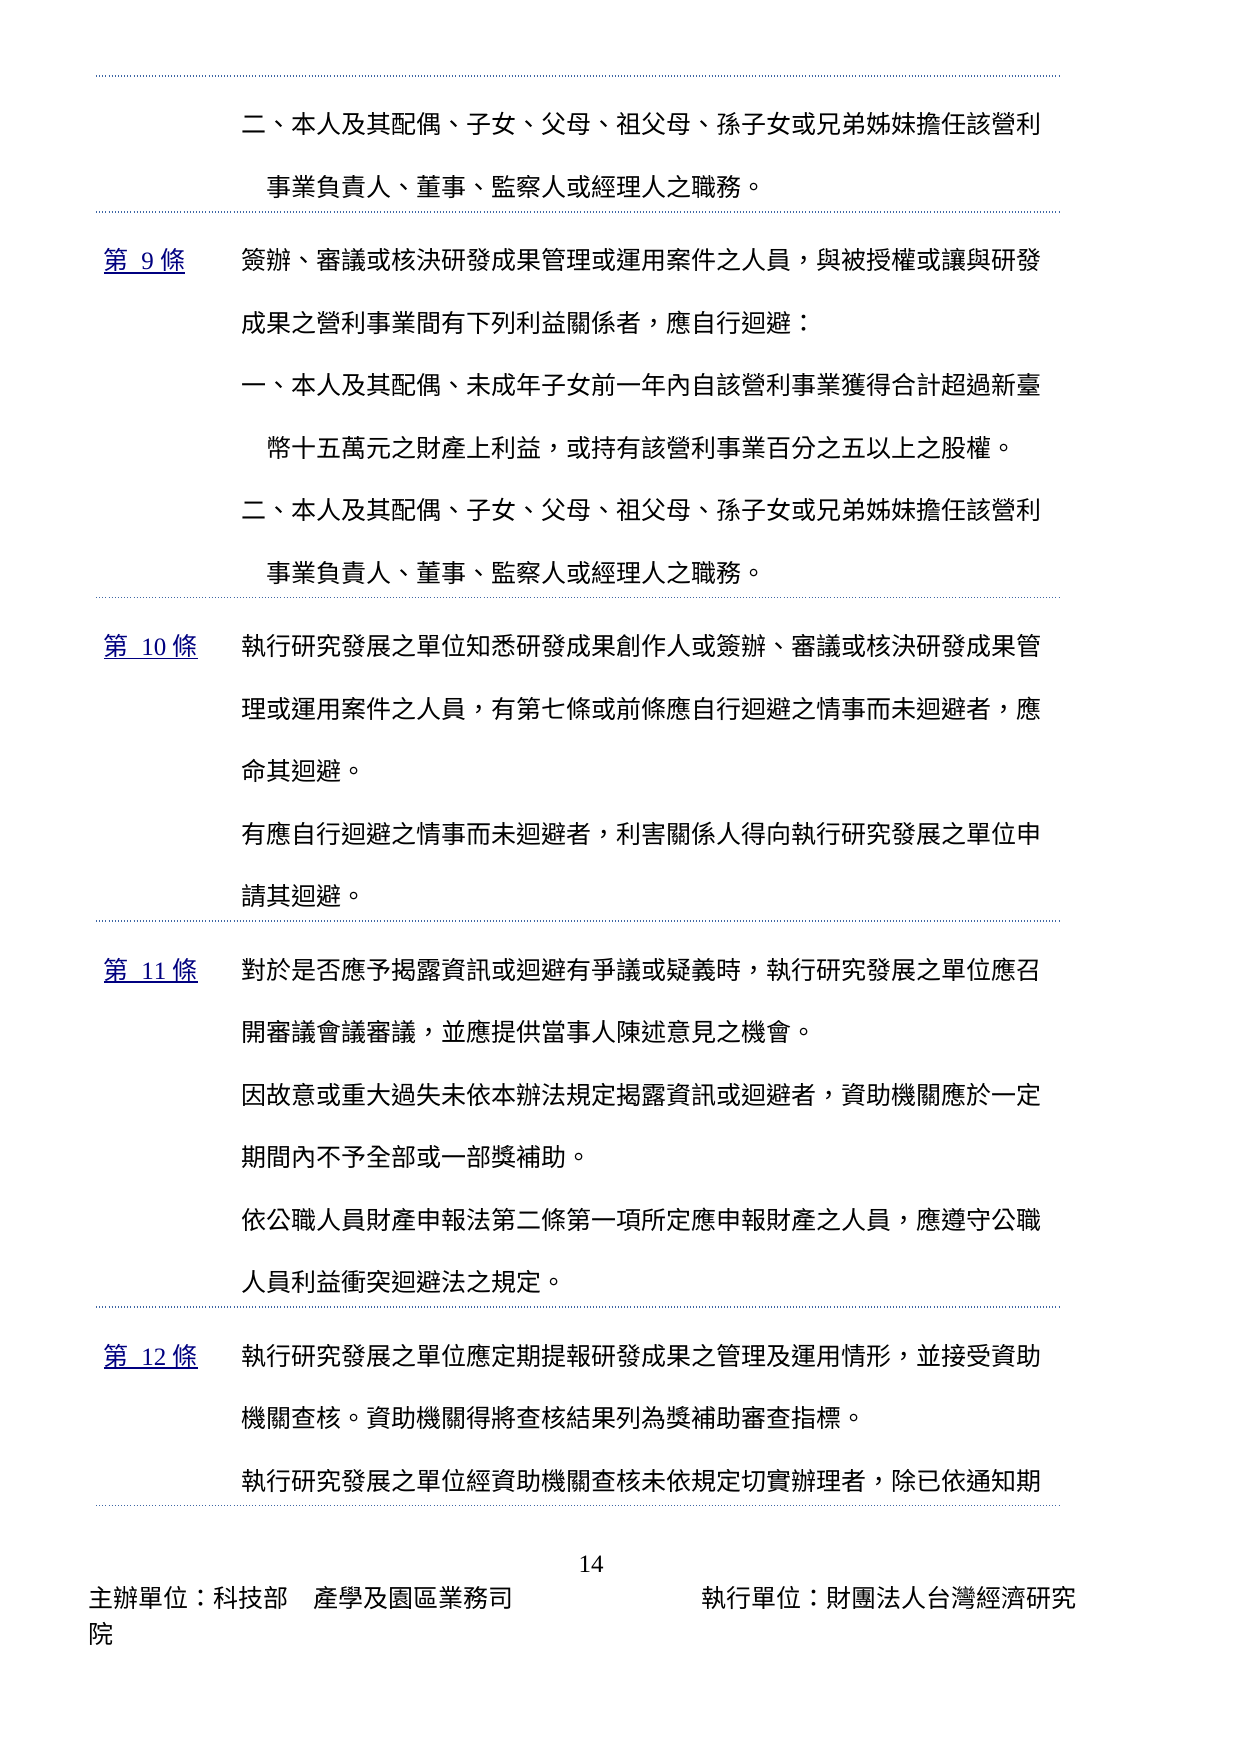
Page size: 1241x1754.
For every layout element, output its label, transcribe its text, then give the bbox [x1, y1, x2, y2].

table_cell 簽辦、審議或核決研發成果管理或運用案件之人員，與被授權或讓與研發 成果之營利事業間有下列利益關係者，應自行迴避： 一、本人及其配偶、未成年子女前一年內自該營利事業獲得合計超過新臺 幣十五萬元之財產上利益，或持有該營利事業百分之五以上之股權。 二、本人及其配偶、子女、父母、祖父母、孫子女或兄弟姊妹擔任該營利 事業負責人、董事、監察人或經理人之職務。 [234, 211, 1060, 597]
table_cell 對於是否應予揭露資訊或迴避有爭議或疑義時，執行研究發展之單位應召 開審議會議審議，並應提供當事人陳述意見之機會。 因故意或重大過失未依本辦法規定揭露資訊或迴避者，資助機關應於一定 期間內不予全部或一部獎補助。 依公職人員財產申報法第二條第一項所定應申報財產之人員，應遵守公職 人員利益衝突迴避法之規定。 [234, 920, 1060, 1306]
table_cell 二、本人及其配偶、子女、父母、祖父母、孫子女或兄弟姊妹擔任該營利 事業負責人、董事、監察人或經理人之職務。 [234, 75, 1060, 211]
table_cell 執行研究發展之單位知悉研發成果創作人或簽辦、審議或核決研發成果管 理或運用案件之人員，有第七條或前條應自行迴避之情事而未迴避者，應 命其迴避。 有應自行迴避之情事而未迴避者，利害關係人得向執行研究發展之單位申 請其迴避。 [234, 597, 1060, 920]
table_cell [212, 75, 234, 211]
table_cell 第 12 條 [96, 1306, 212, 1505]
table_cell [212, 211, 234, 597]
table_cell [212, 920, 234, 1306]
table_cell [212, 597, 234, 920]
table_cell [96, 75, 212, 211]
table_cell 第 11 條 [96, 920, 212, 1306]
table_cell 執行研究發展之單位應定期提報研發成果之管理及運用情形，並接受資助 機關查核。資助機關得將查核結果列為獎補助審查指標。 執行研究發展之單位經資助機關查核未依規定切實辦理者，除已依通知期 [234, 1306, 1060, 1505]
table_cell 第 9 條 [96, 211, 212, 597]
table_cell [212, 1306, 234, 1505]
table_cell 第 10 條 [96, 597, 212, 920]
